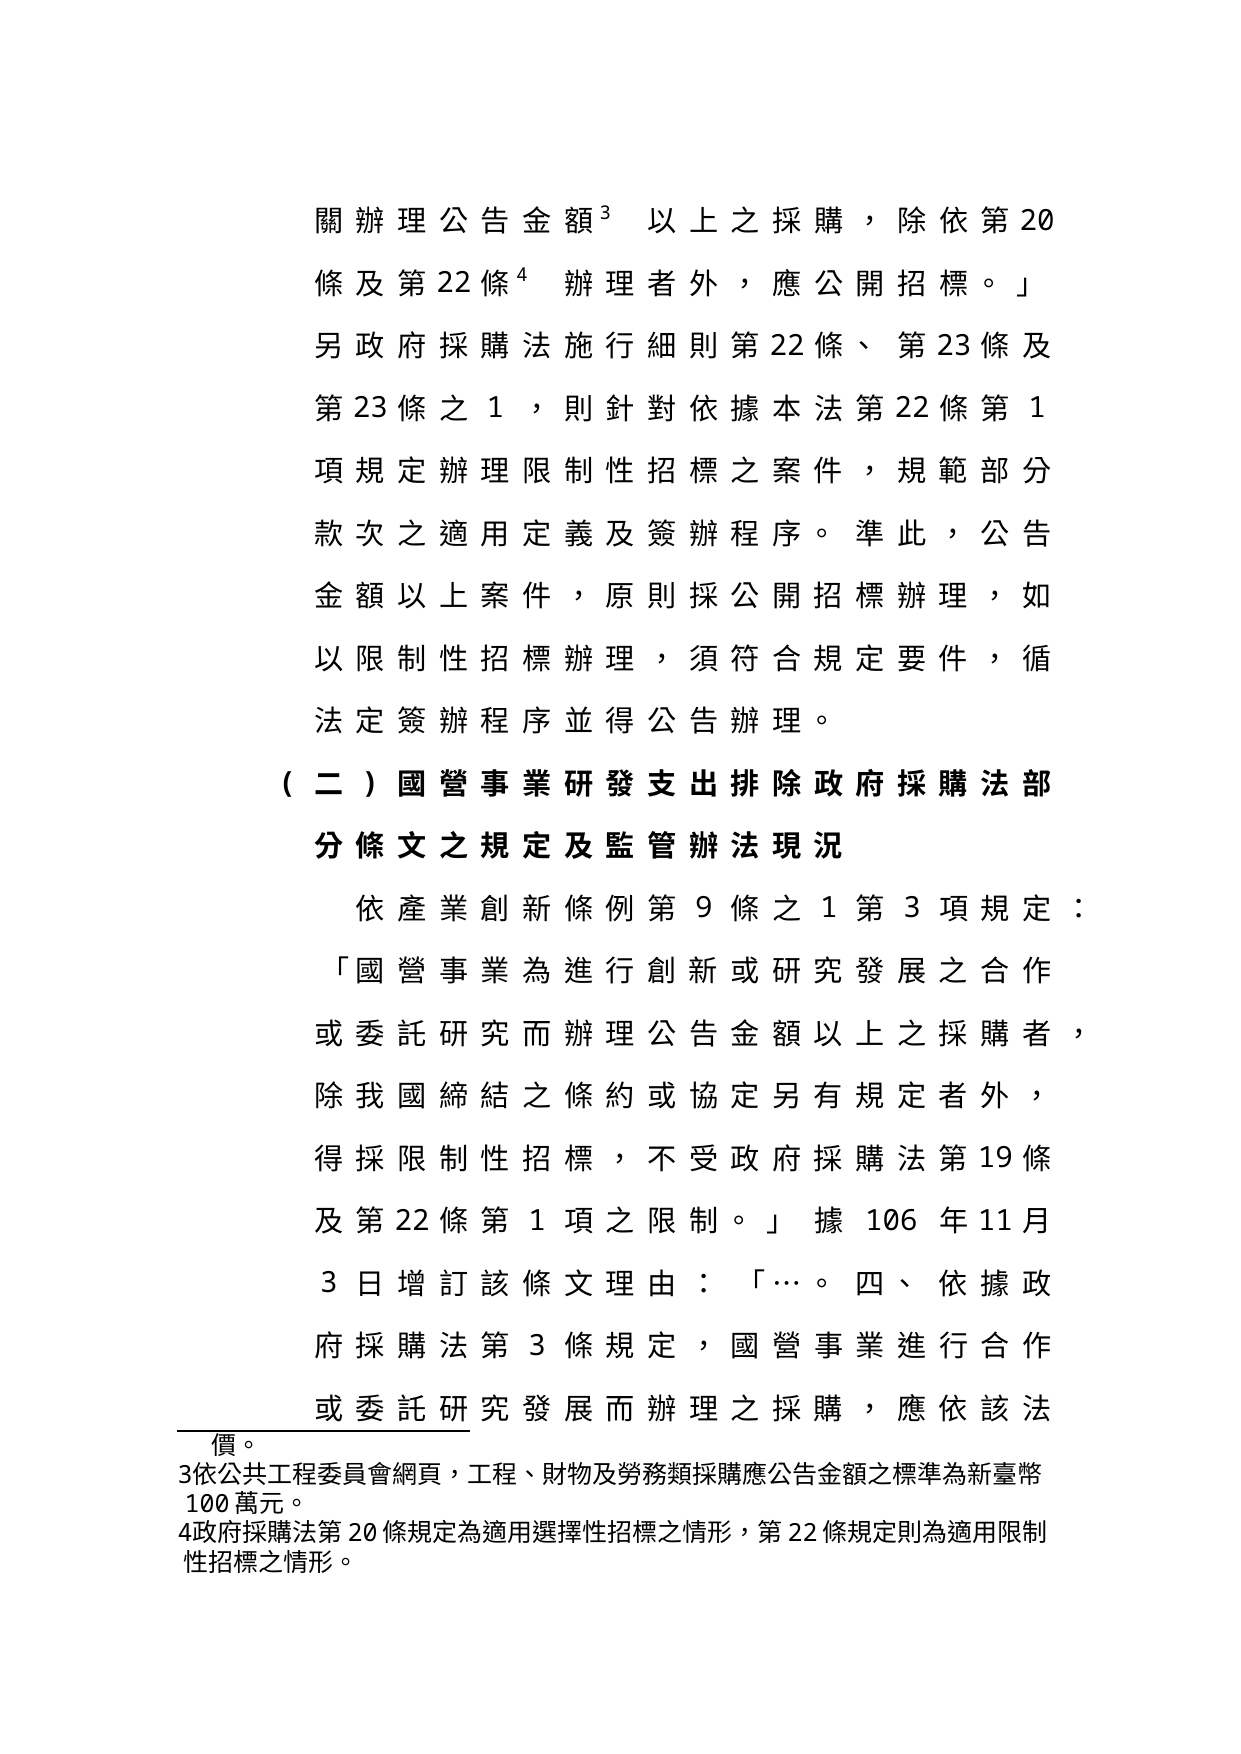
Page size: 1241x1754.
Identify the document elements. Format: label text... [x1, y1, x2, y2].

text 價。 [183, 1431, 1063, 1460]
text 政府採購法第20條規定為適用選擇性招標之情形，第22條規定則為適用限制性招標之情形。 [177, 1518, 1063, 1577]
text 依公共工程委員會網頁，工程、財物及勞務類採購應公告金額之標準為新臺幣100萬元。 [177, 1460, 1063, 1518]
text (二)國營事業研發支出排除政府採購法部分條文之規定及監管辦法現況 [242, 740, 1058, 865]
text 依產業創新條例第9條之1第3項規定：「國營事業為進行創新或研究發展之合作或委託研究而辦理公告金額以上之採購者，除我國締結之條約或協定另有規定者外，得採限制性招標，不受政府採購法第19條及第22條第1項之限制。」據106年11月3日增訂該條文理由：「…。四、依據政府採購法第3條規定，國營事業進行合作或委託研究發展而辦理之採購，應依該法之規定。惟為促進國營事業從事創新或研究發展，提供其排除法規及行政管制之誘因，爰於第3項明定國營事業得排除政府採購法之規定，惟仍應受國營事業主管機關之監督，其監督管理辦法由中央主管機關會商各國營事業主管機關定之。…。」 [271, 865, 1058, 1427]
text 依政府採購法第3條及第18條第1項規定：「政府機關、公立學校、公營事業辦理採購，依本法之規定；本法未規定者，適用其他法律之規定。」、「採購之招標方式，分為公開招標、選擇性招標及限制性招標。」復依同法第19條規定：「機關辦理公告金額以上之採購，除依第20條及第22條辦理者外，應公開招標。」另政府採購法施行細則第22條、第23條及第23條之1，則針對依據本法第22條第1項規定辦理限制性招標之案件，規範部分款次之適用定義及簽辦程序。準此，公告金額以上案件，原則採公開招標辦理，如以限制性招標辦理，須符合規定要件，循法定簽辦程序並得公告辦理。 [271, 177, 1058, 740]
